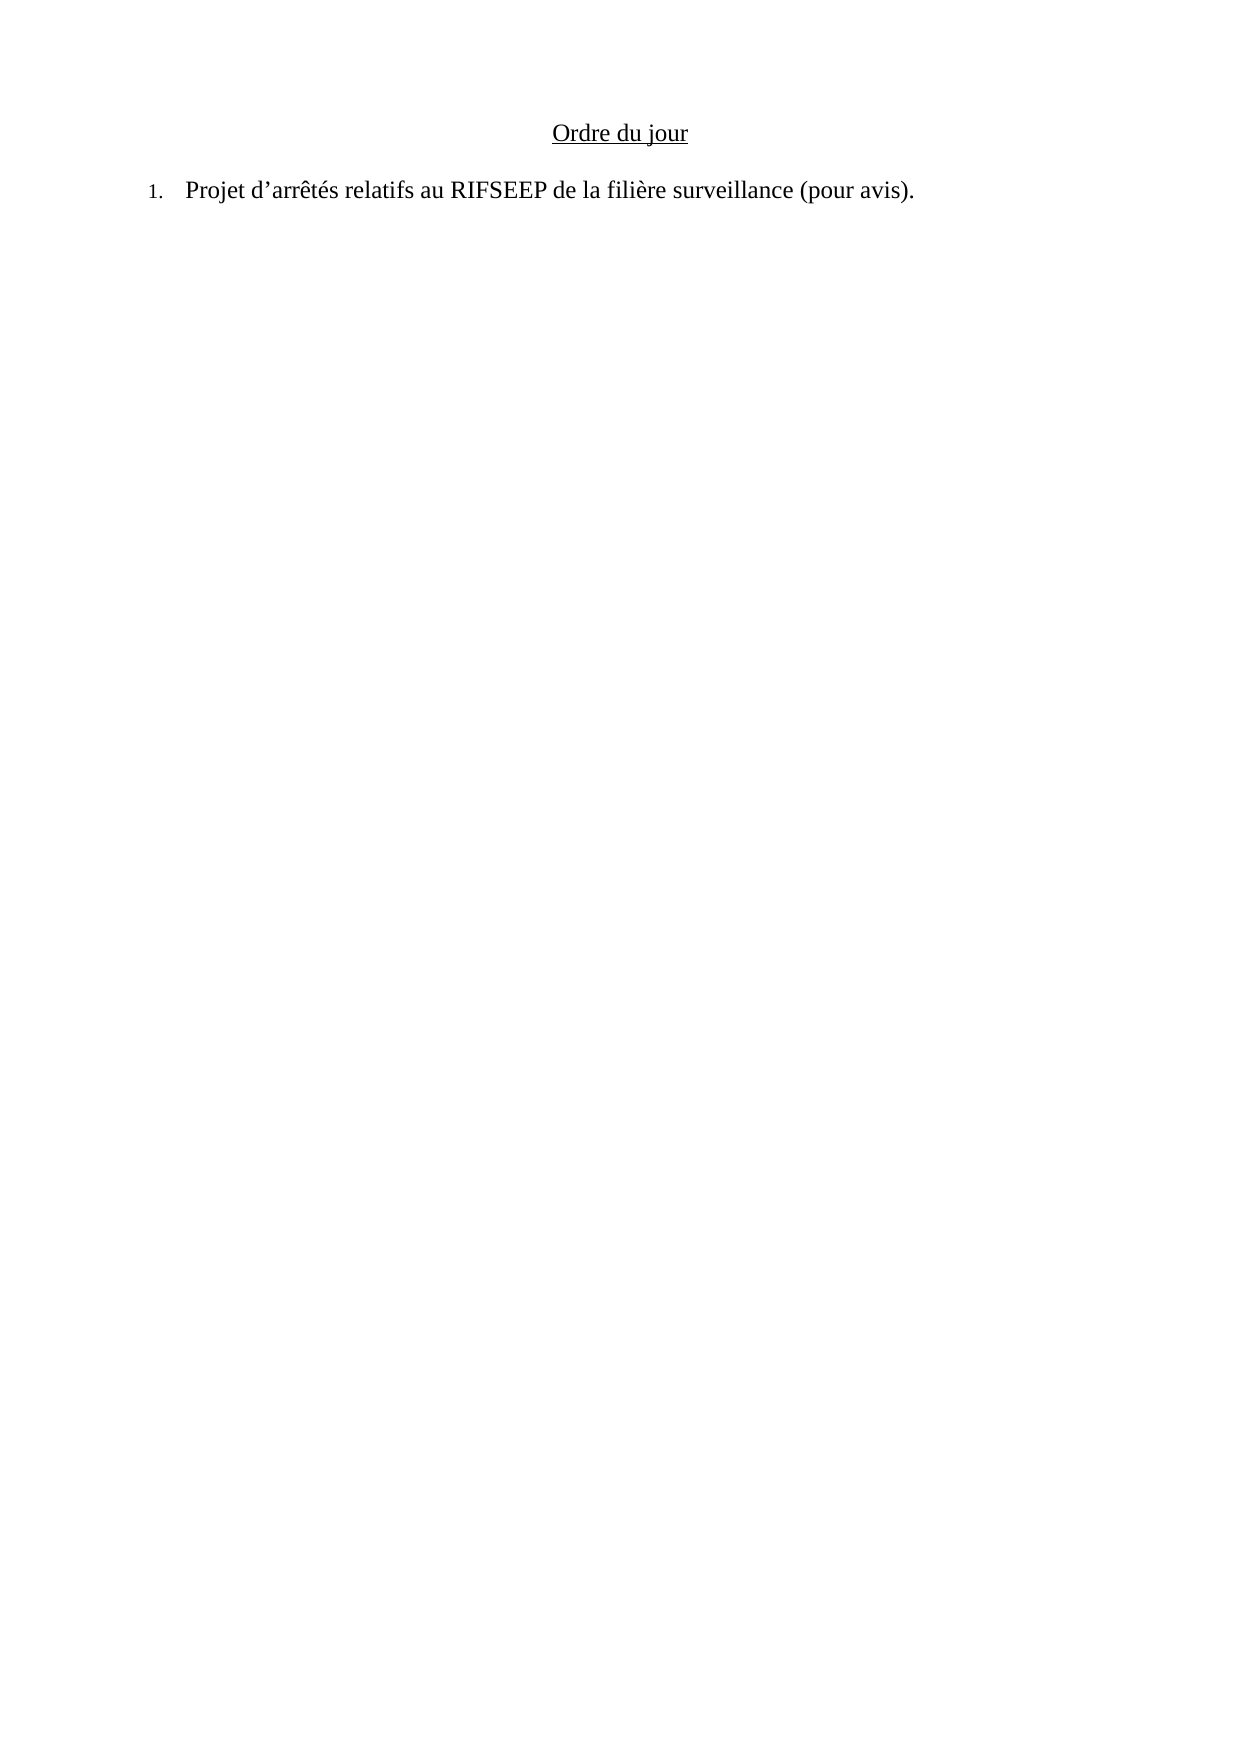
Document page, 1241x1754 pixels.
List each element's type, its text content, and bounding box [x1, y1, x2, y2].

text Ordre du jour [118, 118, 1122, 147]
list Projet d’arrêtés relatifs au RIFSEEP de la filière surveillance (pour avis). [148, 176, 1122, 204]
